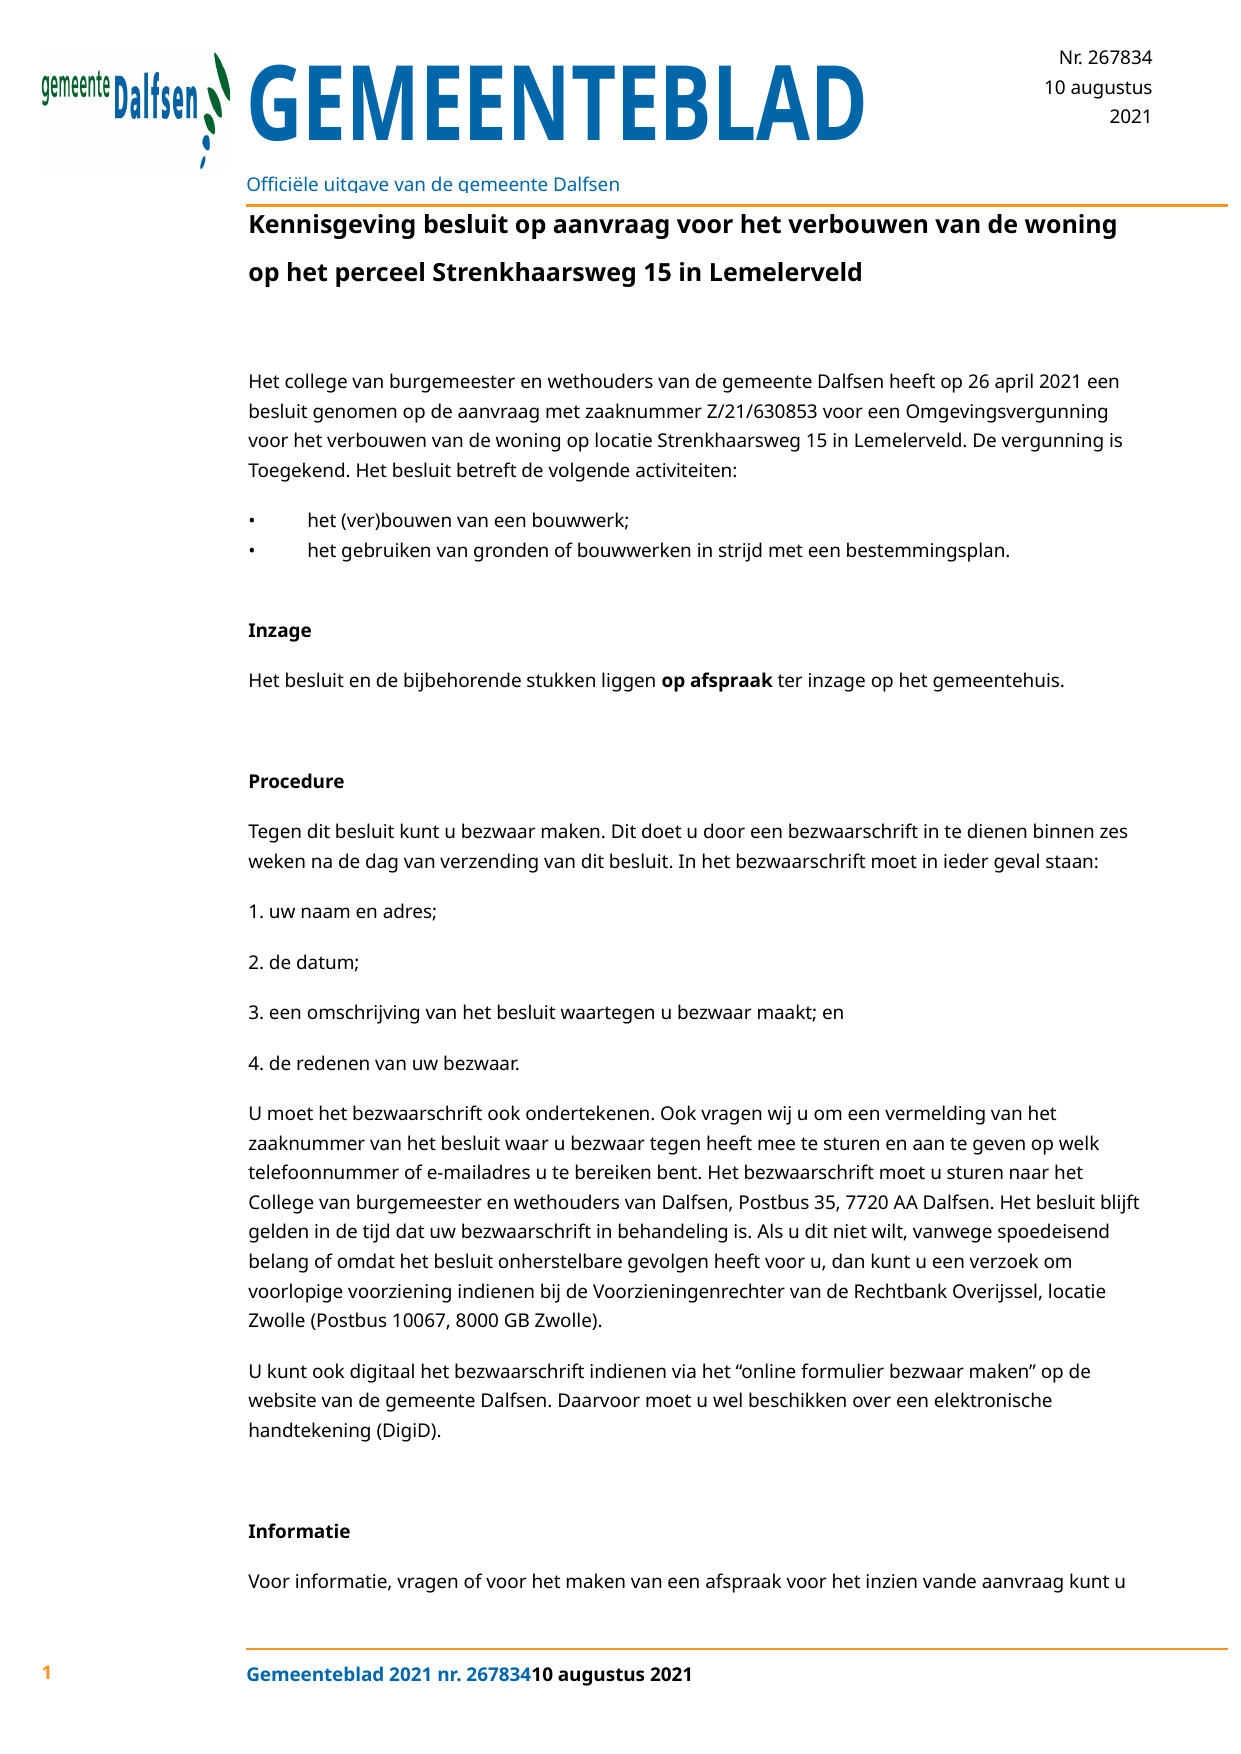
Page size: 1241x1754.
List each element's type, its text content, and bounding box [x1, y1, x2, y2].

text U kunt ook digitaal het bezwaarschrift indienen via het “online formulier bezwaar maken” op de website van de gemeente Dalfsen. Daarvoor moet u wel beschikken over een elektronische handtekening (DigiD). [248, 1358, 1152, 1443]
text 3. een omschrijving van het besluit waartegen u bezwaar maakt; en [248, 999, 1152, 1025]
text Informatie [248, 1518, 1152, 1544]
text 4. de redenen van uw bezwaar. [248, 1050, 1152, 1076]
text U moet het bezwaarschrift ook ondertekenen. Ook vragen wij u om een vermelding van het zaaknummer van het besluit waar u bezwaar tegen heeft mee te sturen en aan te geven op welk telefoonnummer of e-mailadres u te bereiken bent. Het bezwaarschrift moet u sturen naar het College van burgemeester en wethouders van Dalfsen, Postbus 35, 7720 AA Dalfsen. Het besluit blijft gelden in de tijd dat uw bezwaarschrift in behandeling is. Als u dit niet wilt, vanwege spoedeisend belang of omdat het besluit onherstelbare gevolgen heeft voor u, dan kunt u een verzoek om voorlopige voorziening indienen bij de Voorzieningenrechter van de Rechtbank Overijssel, locatie Zwolle (Postbus 10067, 8000 GB Zwolle). [248, 1100, 1152, 1333]
text Kennisgeving besluit op aanvraag voor het verbouwen van de woning op het perceel Strenkhaarsweg 15 in Lemelerveld [248, 207, 1152, 288]
text Het college van burgemeester en wethouders van de gemeente Dalfsen heeft op 26 april 2021 een besluit genomen op de aanvraag met zaaknummer Z/21/630853 voor een Omgevingsvergunning voor het verbouwen van de woning op locatie Strenkhaarsweg 15 in Lemelerveld. De vergunning is Toegekend. Het besluit betreft de volgende activiteiten: [248, 368, 1152, 483]
text Tegen dit besluit kunt u bezwaar maken. Dit doet u door een bezwaarschrift in te dienen binnen zes weken na de dag van verzending van dit besluit. In het bezwaarschrift moet in ieder geval staan: [248, 819, 1152, 874]
text 2. de datum; [248, 949, 1152, 975]
list het (ver)bouwen van een bouwwerk; [248, 507, 1152, 533]
picture [41, 47, 231, 172]
text Procedure [248, 768, 1152, 794]
list het gebruiken van gronden of bouwwerken in strijd met een bestemmingsplan. [248, 537, 1152, 563]
text 1. uw naam en adres; [248, 899, 1152, 924]
text Voor informatie, vragen of voor het maken van een afspraak voor het inzien vande aanvraag kunt u [248, 1568, 1152, 1594]
text Het besluit en de bijbehorende stukken liggen op afspraak ter inzage op het gemeentehuis. [248, 667, 1152, 693]
text Inzage [248, 617, 1152, 643]
